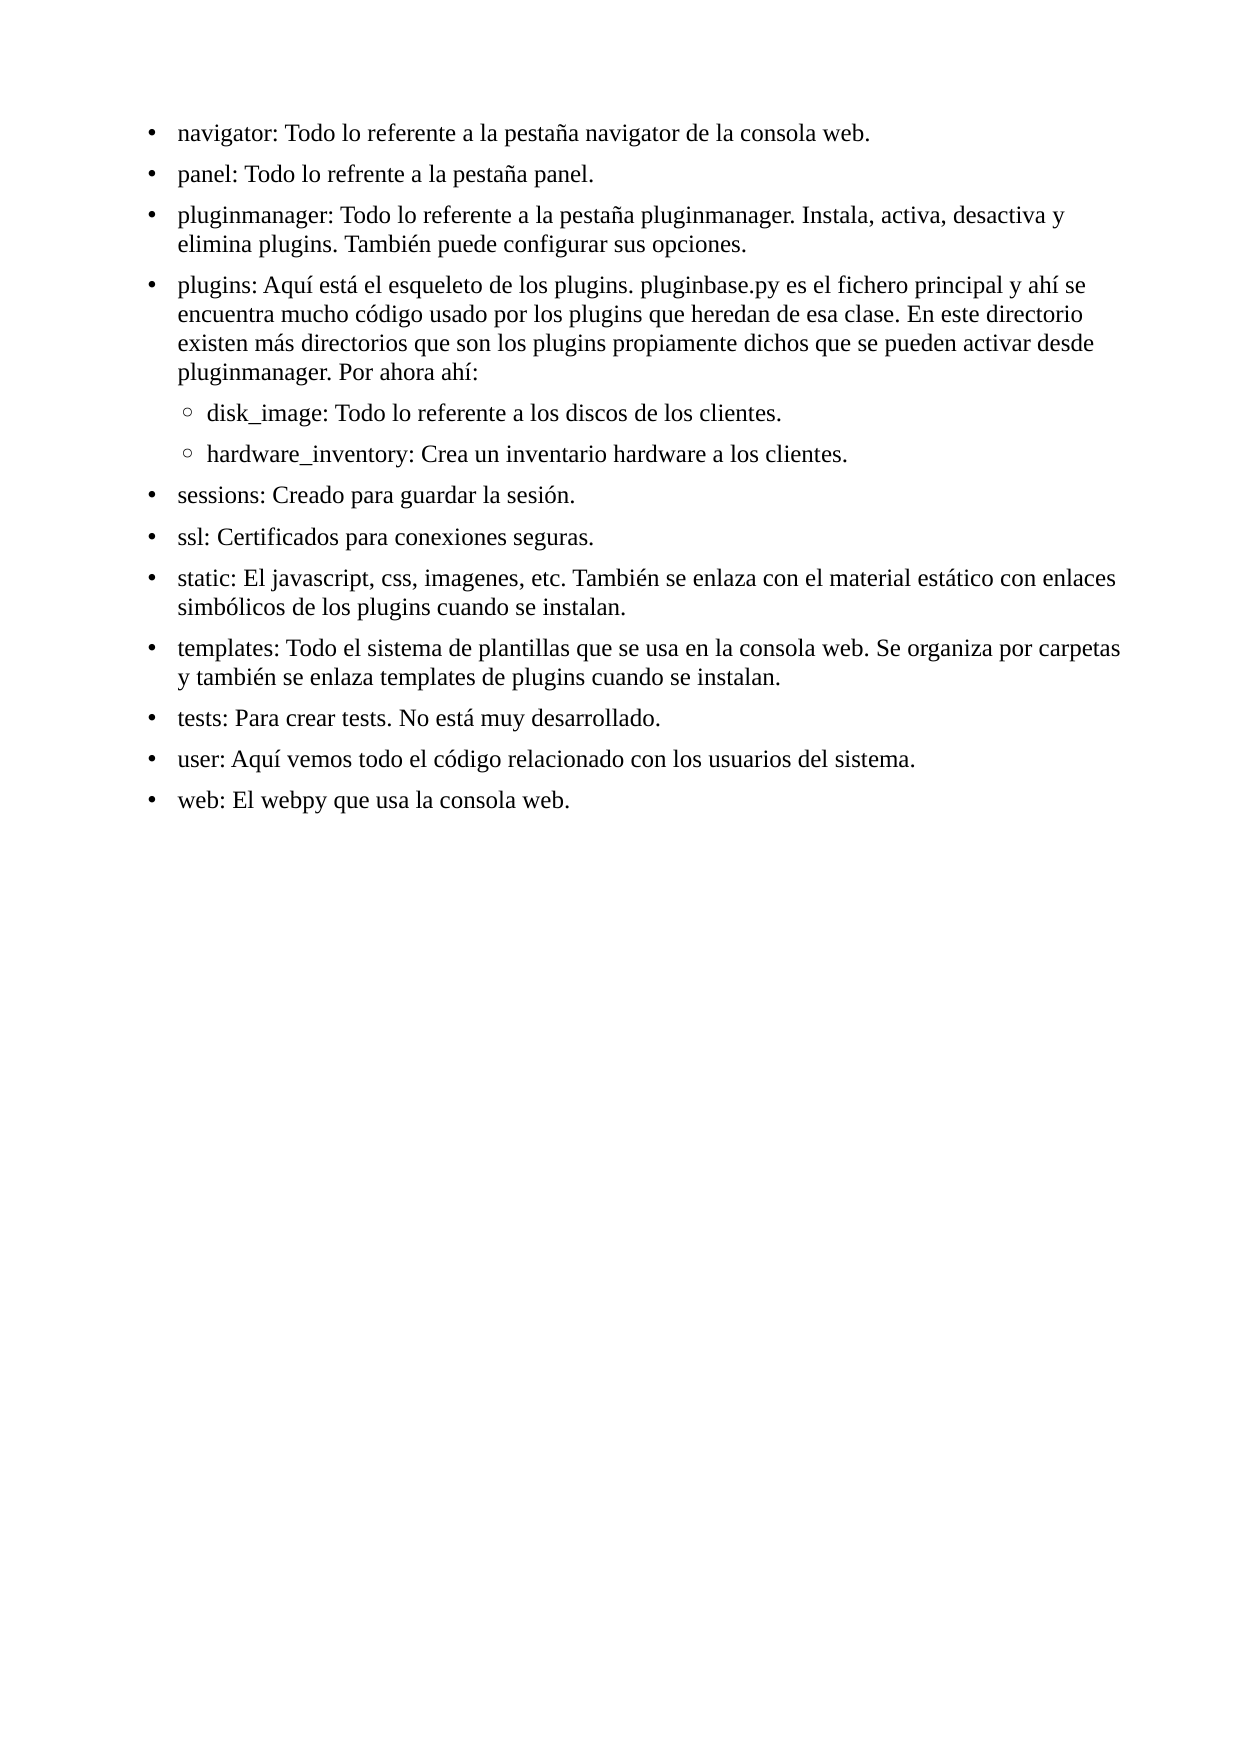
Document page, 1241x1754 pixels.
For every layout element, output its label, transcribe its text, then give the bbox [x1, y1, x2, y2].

list sessions: Creado para guardar la sesión. [148, 481, 1122, 509]
list static: El javascript, css, imagenes, etc. También se enlaza con el material estático con enlaces simbólicos de los plugins cuando se instalan. [148, 563, 1122, 621]
list panel: Todo lo refrente a la pestaña panel. [148, 159, 1122, 188]
list templates: Todo el sistema de plantillas que se usa en la consola web. Se organiza por carpetas y también se enlaza templates de plugins cuando se instalan. [148, 633, 1122, 691]
list user: Aquí vemos todo el código relacionado con los usuarios del sistema. [148, 744, 1122, 773]
list pluginmanager: Todo lo referente a la pestaña pluginmanager. Instala, activa, desactiva y elimina plugins. También puede configurar sus opciones. [148, 201, 1122, 258]
list web: El webpy que usa la consola web. [148, 786, 1122, 814]
list plugins: Aquí está el esqueleto de los plugins. pluginbase.py es el fichero principal y ahí se encuentra mucho código usado por los plugins que heredan de esa clase. En este directorio existen más directorios que son los plugins propiamente dichos que se pueden activar desde pluginmanager. Por ahora ahí: [148, 271, 1122, 386]
list navigator: Todo lo referente a la pestaña navigator de la consola web. [148, 118, 1122, 147]
list hardware_inventory: Crea un inventario hardware a los clientes. [177, 439, 1122, 468]
list ssl: Certificados para conexiones seguras. [148, 522, 1122, 551]
list disk_image: Todo lo referente a los discos de los clientes. [177, 398, 1122, 427]
list tests: Para crear tests. No está muy desarrollado. [148, 703, 1122, 732]
